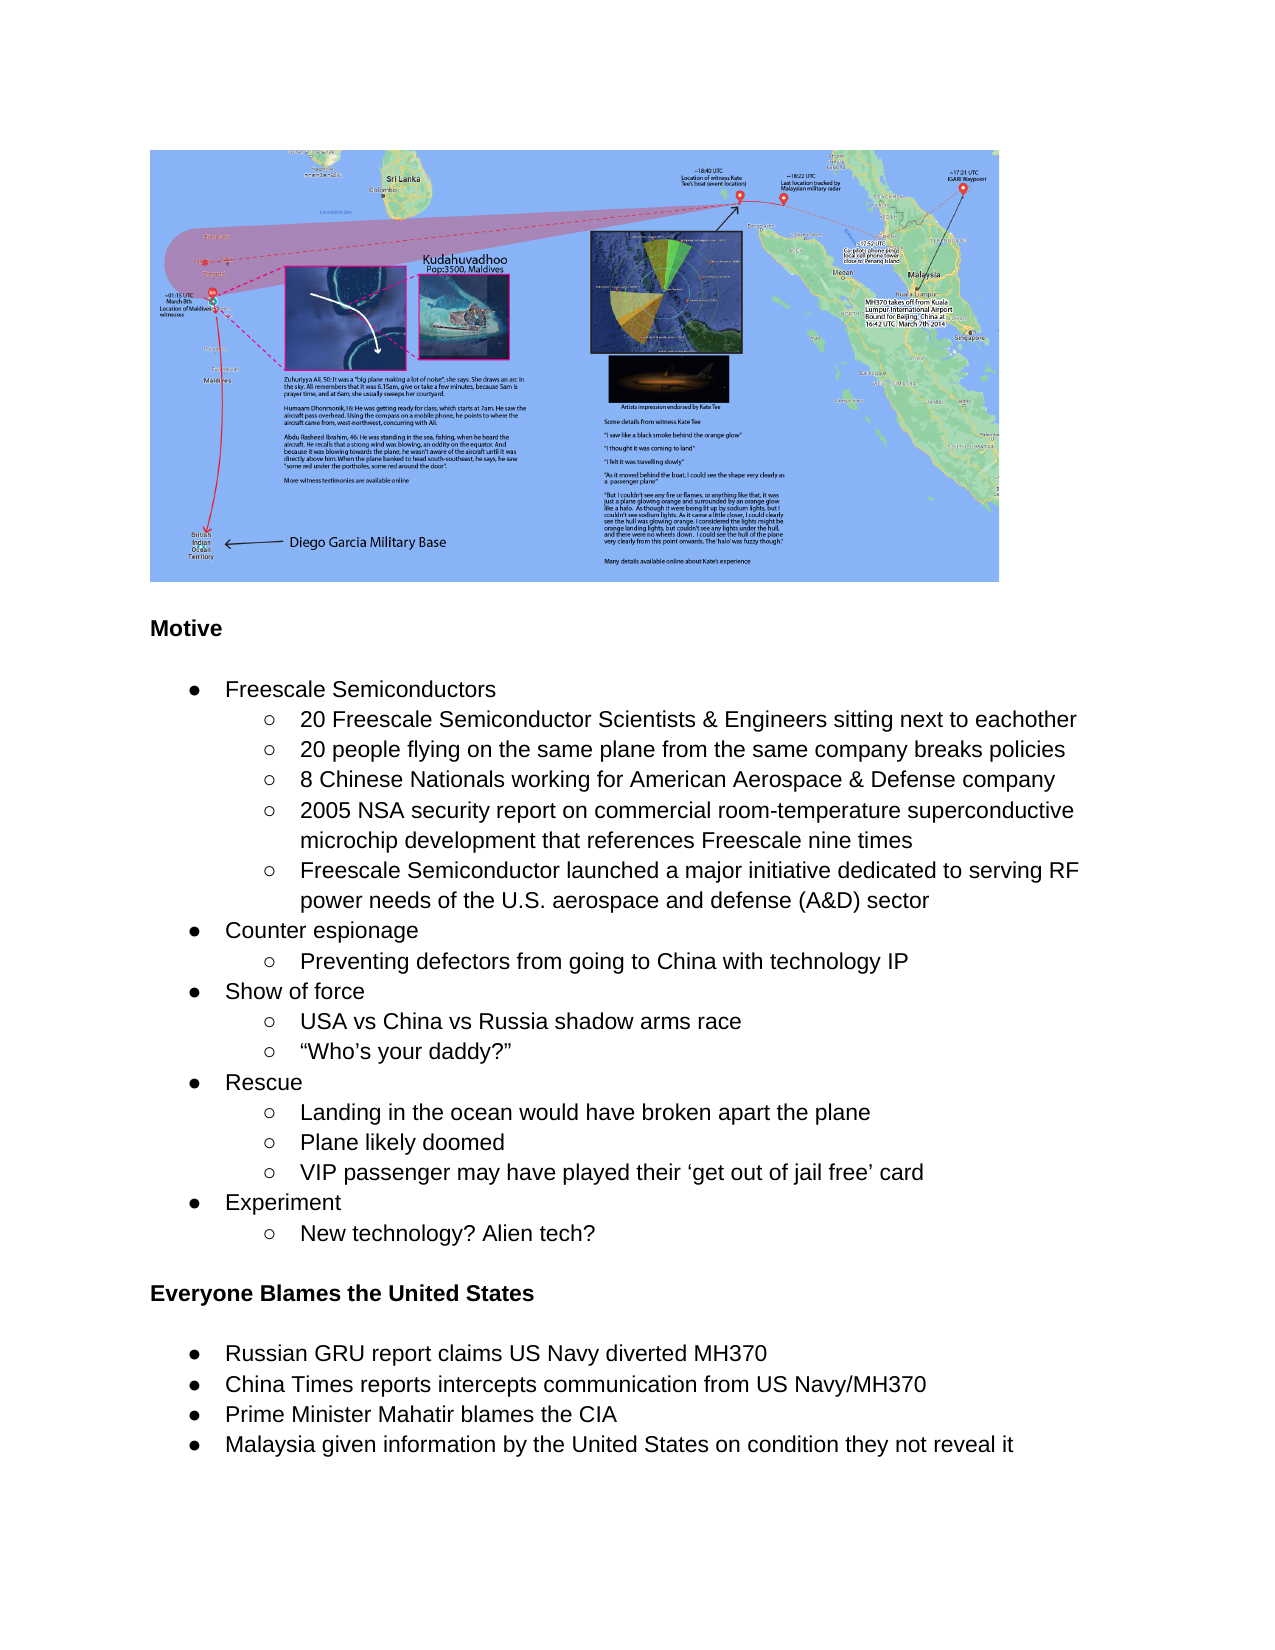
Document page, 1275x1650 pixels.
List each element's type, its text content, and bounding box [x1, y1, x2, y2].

text Motive [150, 615, 1125, 642]
text Everyone Blames the United States [150, 1280, 1125, 1306]
list 20 people flying on the same plane from the same company breaks policies [262, 736, 1125, 763]
list Experiment [187, 1189, 1125, 1216]
list New technology? Alien tech? [262, 1219, 1125, 1246]
list Counter espionage [187, 917, 1125, 944]
list Landing in the ocean would have broken apart the plane [262, 1099, 1125, 1125]
list Show of force [187, 978, 1125, 1004]
list “Who’s your daddy?” [262, 1038, 1125, 1065]
list Freescale Semiconductors [187, 676, 1125, 702]
list Freescale Semiconductor launched a major initiative dedicated to serving RF power needs of the U.S. aerospace and defense (A&D) sector [262, 857, 1125, 914]
list VIP passenger may have played their ‘get out of jail free’ card [262, 1159, 1125, 1186]
list Plane likely doomed [262, 1129, 1125, 1155]
list Russian GRU report claims US Navy diverted MH370 [187, 1340, 1125, 1367]
list Rescue [187, 1068, 1125, 1095]
list 20 Freescale Semiconductor Scientists & Engineers sitting next to eachother [262, 706, 1125, 732]
list Malaysia given information by the United States on condition they not reveal it [187, 1431, 1125, 1457]
list Preventing defectors from going to China with technology IP [262, 948, 1125, 974]
picture [150, 150, 1000, 582]
list USA vs China vs Russia shadow arms race [262, 1008, 1125, 1034]
list 2005 NSA security report on commercial room-temperature superconductive microchip development that references Freescale nine times [262, 797, 1125, 853]
list 8 Chinese Nationals working for American Aerospace & Defense company [262, 766, 1125, 793]
list Prime Minister Mahatir blames the CIA [187, 1401, 1125, 1427]
list China Times reports intercepts communication from US Navy/MH370 [187, 1371, 1125, 1397]
